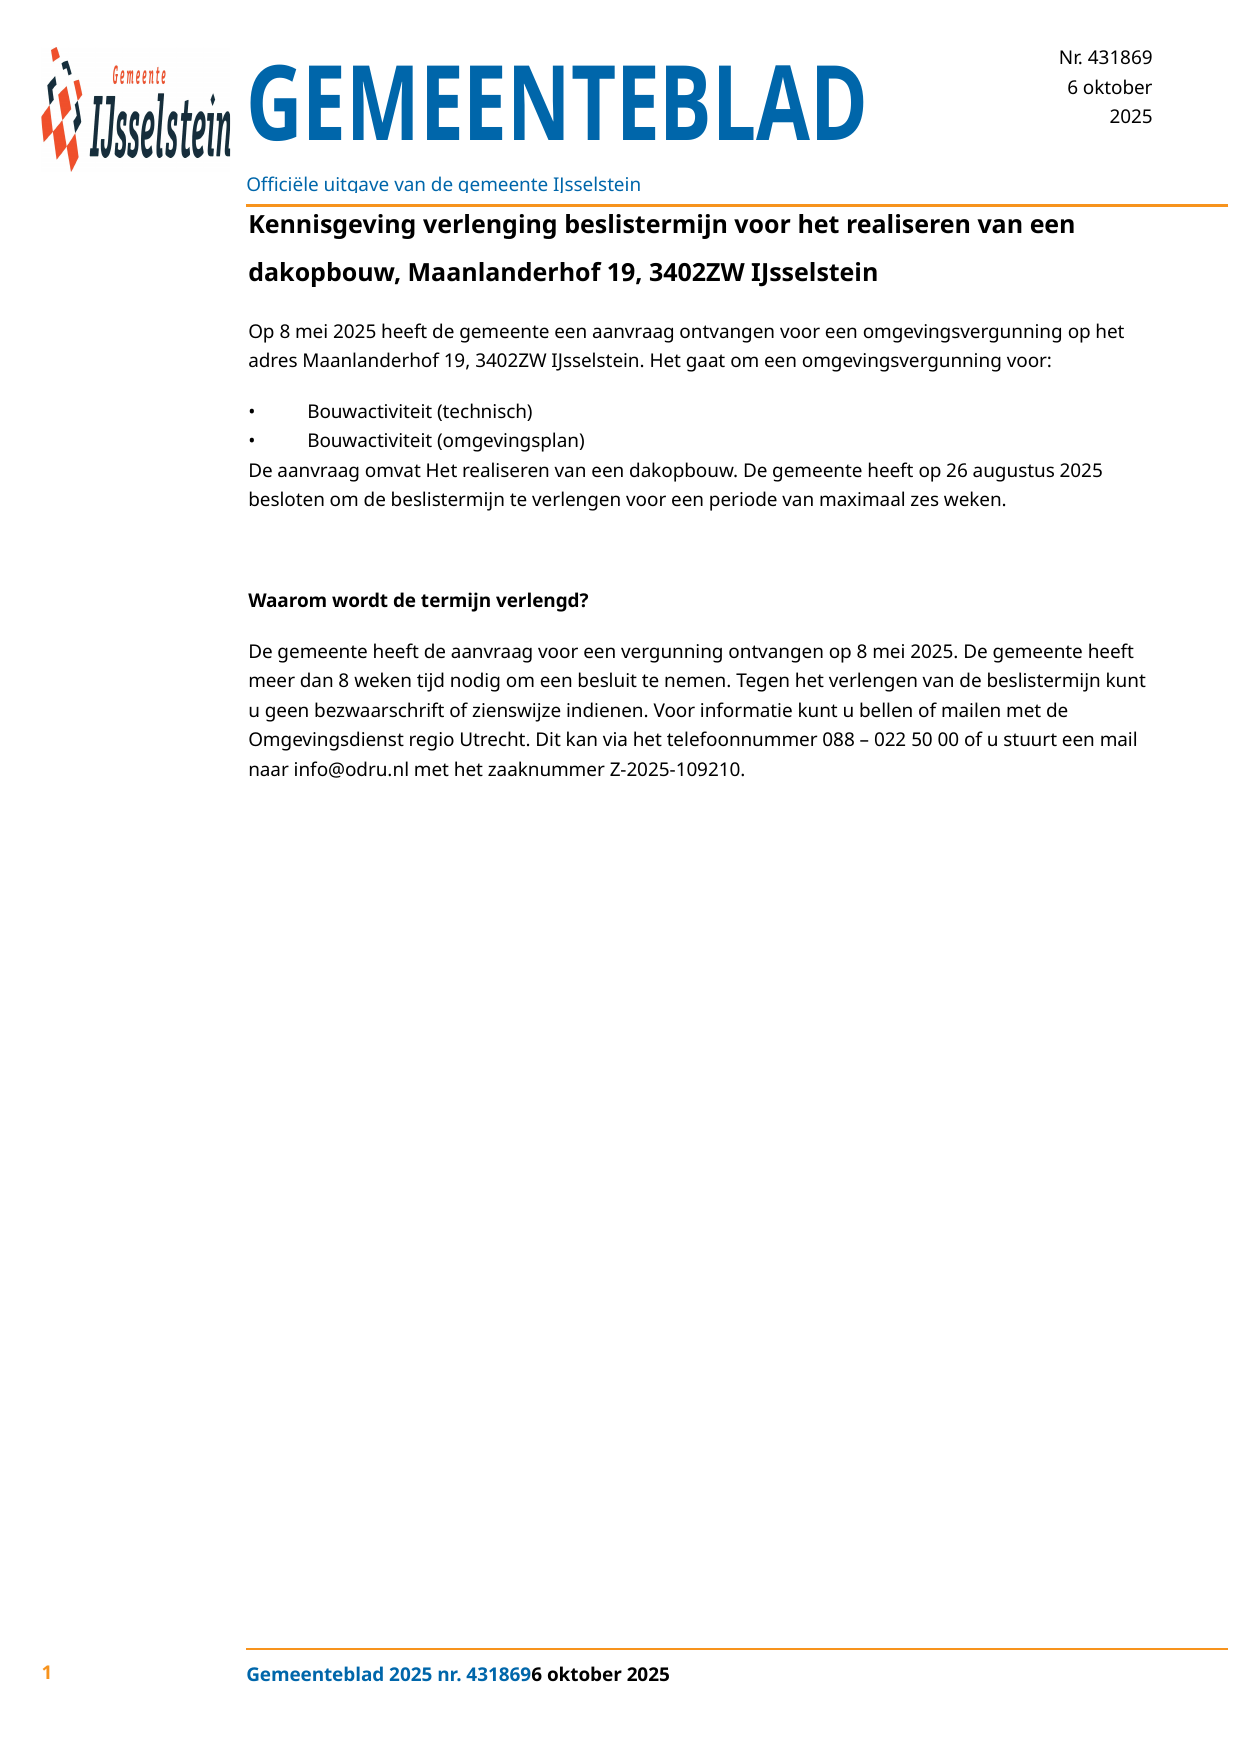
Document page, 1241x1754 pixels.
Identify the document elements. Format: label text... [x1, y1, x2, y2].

text Waarom wordt de termijn verlengd? [248, 587, 1152, 613]
text De gemeente heeft de aanvraag voor een vergunning ontvangen op 8 mei 2025. De gemeente heeft meer dan 8 weken tijd nodig om een besluit te nemen. Tegen het verlengen van de beslistermijn kunt u geen bezwaarschrift of zienswijze indienen. Voor informatie kunt u bellen of mailen met de Omgevingsdienst regio Utrecht. Dit kan via het telefoonnummer 088 – 022 50 00 of u stuurt een mail naar info@odru.nl met het zaaknummer Z-2025-109210. [248, 638, 1152, 782]
picture [41, 47, 231, 172]
text De aanvraag omvat Het realiseren van een dakopbouw. De gemeente heeft op 26 augustus 2025 besloten om de beslistermijn te verlengen voor een periode van maximaal zes weken. [248, 457, 1152, 512]
list Bouwactiviteit (technisch) [248, 398, 1152, 424]
list Bouwactiviteit (omgevingsplan) [248, 427, 1152, 453]
text Kennisgeving verlenging beslistermijn voor het realiseren van een dakopbouw, Maanlanderhof 19, 3402ZW IJsselstein [248, 207, 1152, 288]
text Op 8 mei 2025 heeft de gemeente een aanvraag ontvangen voor een omgevingsvergunning op het adres Maanlanderhof 19, 3402ZW IJsselstein. Het gaat om een omgevingsvergunning voor: [248, 318, 1152, 373]
